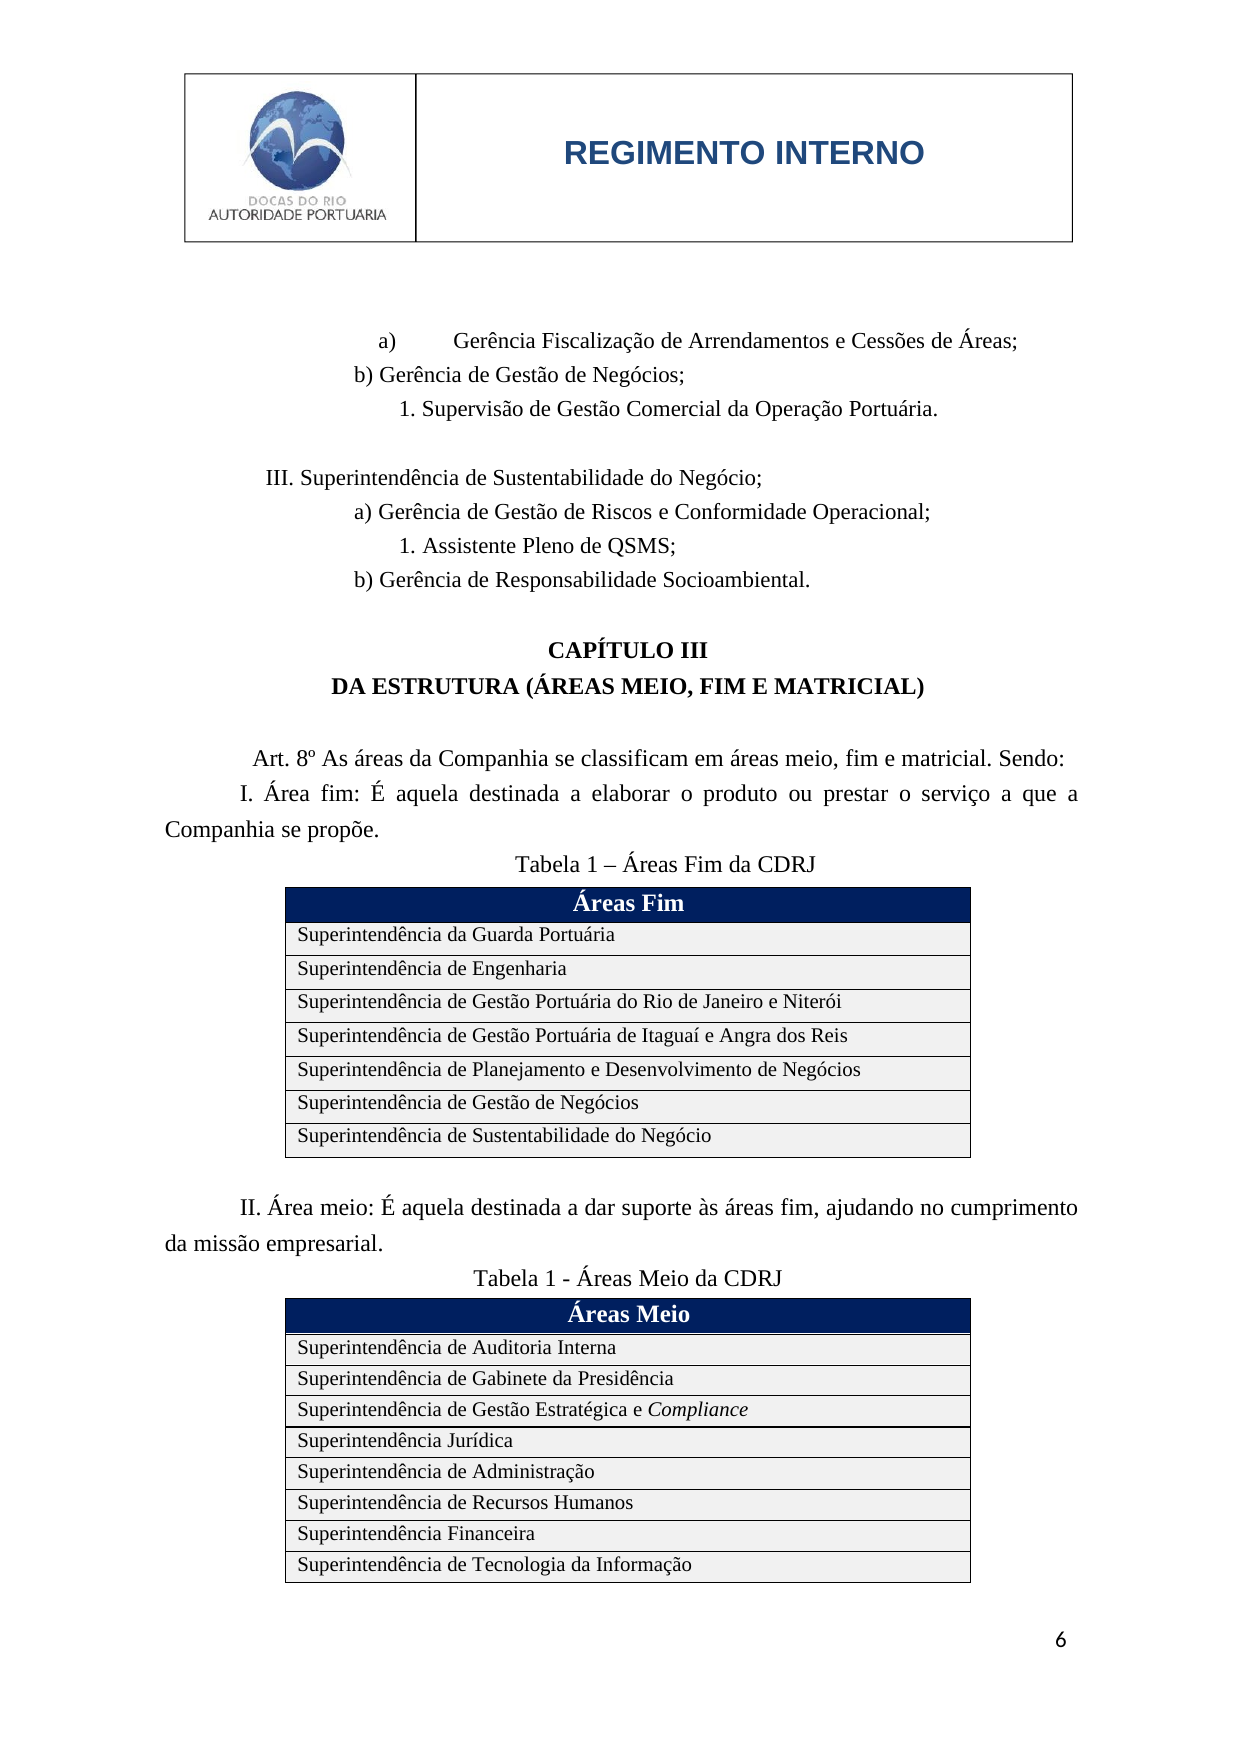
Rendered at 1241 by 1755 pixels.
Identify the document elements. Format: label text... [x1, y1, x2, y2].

list Área fim: É aquela destinada a elaborar o produto ou prestar o serviço a que a Companhia se propõe. [164, 779, 1078, 843]
table_cell Superintendência de Gestão Estratégica e Compliance [286, 1396, 970, 1426]
list Superintendência de Sustentabilidade do Negócio; [265, 464, 1091, 490]
list Área meio: É aquela destinada a dar suporte às áreas fim, ajudando no cumprimento da missão empresarial. [164, 1193, 1078, 1256]
table_cell Superintendência de Sustentabilidade do Negócio [286, 1124, 970, 1157]
table_cell Superintendência de Auditoria Interna [286, 1335, 970, 1364]
list Supervisão de Gestão Comercial da Operação Portuária. [398, 395, 1091, 422]
text Tabela 1 – Áreas Fim da CDRJ [515, 851, 1091, 878]
list Gerência Fiscalização de Arrendamentos e Cessões de Áreas; [378, 327, 1091, 353]
table_cell Superintendência de Tecnologia da Informação [286, 1552, 970, 1582]
table_header Áreas Meio [286, 1299, 970, 1333]
table_cell Superintendência Jurídica [286, 1428, 970, 1457]
text Tabela 1 - Áreas Meio da CDRJ [309, 1264, 946, 1292]
table_cell Superintendência da Guarda Portuária [286, 923, 970, 955]
table_cell Superintendência de Gabinete da Presidência [286, 1366, 970, 1395]
table_cell Superintendência de Gestão Portuária de Itaguaí e Angra dos Reis [286, 1023, 970, 1056]
list Assistente Pleno de QSMS; [398, 532, 1091, 558]
list Gerência de Gestão de Negócios; [354, 361, 1091, 388]
table_cell Superintendência de Gestão de Negócios [286, 1091, 970, 1123]
table_cell Superintendência de Administração [286, 1458, 970, 1489]
table_cell Superintendência de Gestão Portuária do Rio de Janeiro e Niterói [286, 990, 970, 1022]
text Art. 8º As áreas da Companhia se classificam em áreas meio, fim e matricial. Sendo: [252, 744, 1091, 771]
table_header Áreas Fim [286, 888, 970, 922]
table_cell Superintendência Financeira [286, 1521, 970, 1551]
text CAPÍTULO III [309, 637, 947, 664]
table_cell Superintendência de Recursos Humanos [286, 1490, 970, 1520]
table_cell Superintendência de Engenharia [286, 956, 970, 989]
list Gerência de Gestão de Riscos e Conformidade Operacional; [354, 498, 1091, 524]
list Gerência de Responsabilidade Socioambiental. [354, 566, 1091, 593]
text DA ESTRUTURA (ÁREAS MEIO, FIM E MATRICIAL) [309, 672, 946, 700]
table_cell Superintendência de Planejamento e Desenvolvimento de Negócios [286, 1057, 970, 1090]
